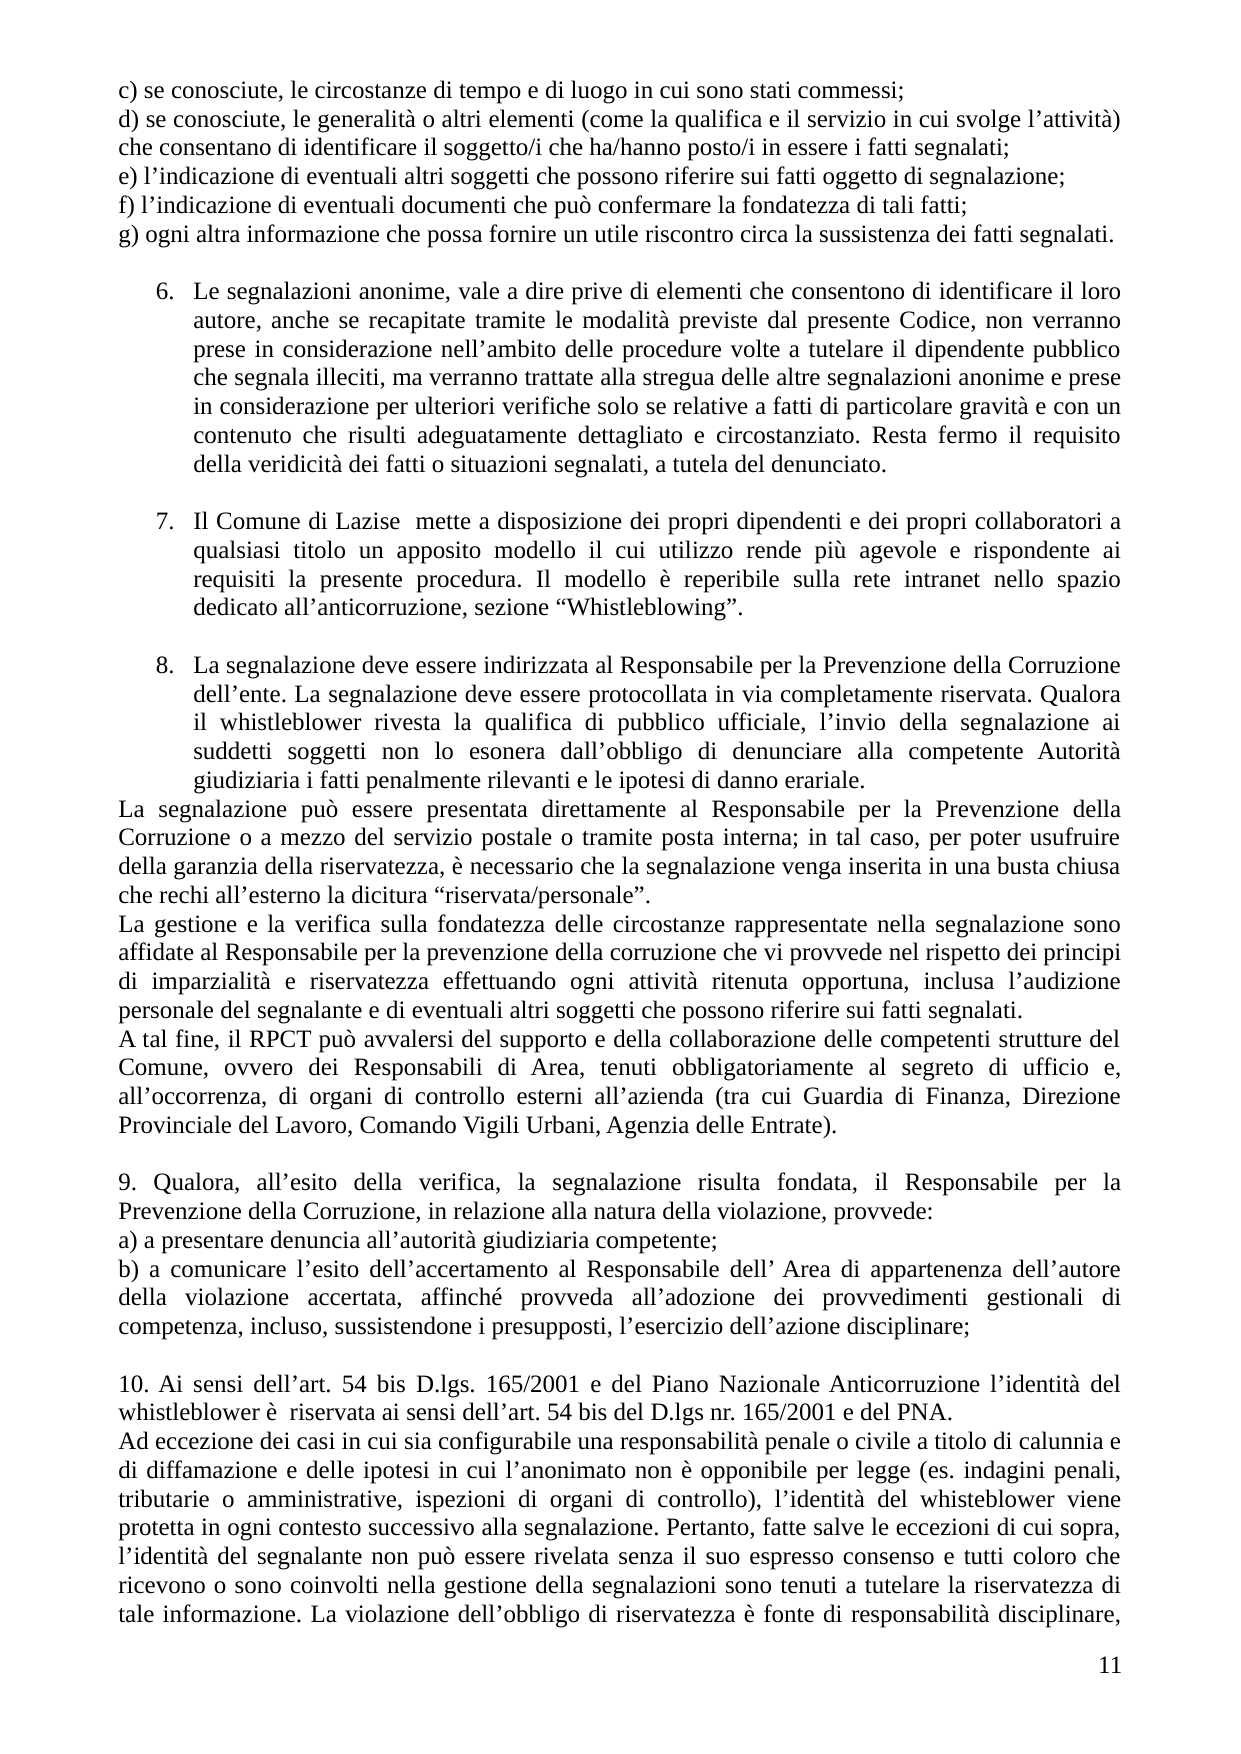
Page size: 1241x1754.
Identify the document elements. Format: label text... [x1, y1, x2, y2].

list La segnalazione deve essere indirizzata al Responsabile per la Prevenzione della Corruzione dell’ente. La segnalazione deve essere protocollata in via completamente riservata. Qualora il whistleblower rivesta la qualifica di pubblico ufficiale, l’invio della segnalazione ai suddetti soggetti non lo esonera dall’obbligo di denunciare alla competente Autorità giudiziaria i fatti penalmente rilevanti e le ipotesi di danno erariale. [156, 650, 1122, 794]
text e) l’indicazione di eventuali altri soggetti che possono riferire sui fatti oggetto di segnalazione; [118, 161, 1122, 190]
text A tal fine, il RPCT può avvalersi del supporto e della collaborazione delle competenti strutture del Comune, ovvero dei Responsabili di Area, tenuti obbligatoriamente al segreto di ufficio e, all’occorrenza, di organi di controllo esterni all’azienda (tra cui Guardia di Finanza, Direzione Provinciale del Lavoro, Comando Vigili Urbani, Agenzia delle Entrate). [118, 1024, 1122, 1139]
list Le segnalazioni anonime, vale a dire prive di elementi che consentono di identificare il loro autore, anche se recapitate tramite le modalità previste dal presente Codice, non verranno prese in considerazione nell’ambito delle procedure volte a tutelare il dipendente pubblico che segnala illeciti, ma verranno trattate alla stregua delle altre segnalazioni anonime e prese in considerazione per ulteriori verifiche solo se relative a fatti di particolare gravità e con un contenuto che risulti adeguatamente dettagliato e circostanziato. Resta fermo il requisito della veridicità dei fatti o situazioni segnalati, a tutela del denunciato. [156, 276, 1122, 477]
text c) se conosciute, le circostanze di tempo e di luogo in cui sono stati commessi; [118, 75, 1122, 104]
text La gestione e la verifica sulla fondatezza delle circostanze rappresentate nella segnalazione sono affidate al Responsabile per la prevenzione della corruzione che vi provvede nel rispetto dei principi di imparzialità e riservatezza effettuando ogni attività ritenuta opportuna, inclusa l’audizione personale del segnalante e di eventuali altri soggetti che possono riferire sui fatti segnalati. [118, 909, 1122, 1024]
list Il Comune di Lazise mette a disposizione dei propri dipendenti e dei propri collaboratori a qualsiasi titolo un apposito modello il cui utilizzo rende più agevole e rispondente ai requisiti la presente procedura. Il modello è reperibile sulla rete intranet nello spazio dedicato all’anticorruzione, sezione “Whistleblowing”. [156, 506, 1122, 621]
text Ad eccezione dei casi in cui sia configurabile una responsabilità penale o civile a titolo di calunnia e di diffamazione e delle ipotesi in cui l’anonimato non è opponibile per legge (es. indagini penali, tributarie o amministrative, ispezioni di organi di controllo), l’identità del whisteblower viene protetta in ogni contesto successivo alla segnalazione. Pertanto, fatte salve le eccezioni di cui sopra, l’identità del segnalante non può essere rivelata senza il suo espresso consenso e tutti coloro che ricevono o sono coinvolti nella gestione della segnalazioni sono tenuti a tutelare la riservatezza di tale informazione. La violazione dell’obbligo di riservatezza è fonte di responsabilità disciplinare, [118, 1426, 1122, 1627]
text d) se conosciute, le generalità o altri elementi (come la qualifica e il servizio in cui svolge l’attività) che consentano di identificare il soggetto/i che ha/hanno posto/i in essere i fatti segnalati; [118, 104, 1122, 161]
text La segnalazione può essere presentata direttamente al Responsabile per la Prevenzione della Corruzione o a mezzo del servizio postale o tramite posta interna; in tal caso, per poter usufruire della garanzia della riservatezza, è necessario che la segnalazione venga inserita in una busta chiusa che rechi all’esterno la dicitura “riservata/personale”. [118, 794, 1122, 909]
text f) l’indicazione di eventuali documenti che può confermare la fondatezza di tali fatti; [118, 190, 1122, 219]
text 9. Qualora, all’esito della verifica, la segnalazione risulta fondata, il Responsabile per la Prevenzione della Corruzione, in relazione alla natura della violazione, provvede: [118, 1167, 1122, 1225]
text a) a presentare denuncia all’autorità giudiziaria competente; [118, 1225, 1122, 1254]
text b) a comunicare l’esito dell’accertamento al Responsabile dell’ Area di appartenenza dell’autore della violazione accertata, affinché provveda all’adozione dei provvedimenti gestionali di competenza, incluso, sussistendone i presupposti, l’esercizio dell’azione disciplinare; [118, 1254, 1122, 1340]
text 10. Ai sensi dell’art. 54 bis D.lgs. 165/2001 e del Piano Nazionale Anticorruzione l’identità del whistleblower è riservata ai sensi dell’art. 54 bis del D.lgs nr. 165/2001 e del PNA. [118, 1369, 1122, 1426]
text g) ogni altra informazione che possa fornire un utile riscontro circa la sussistenza dei fatti segnalati. [118, 219, 1122, 247]
